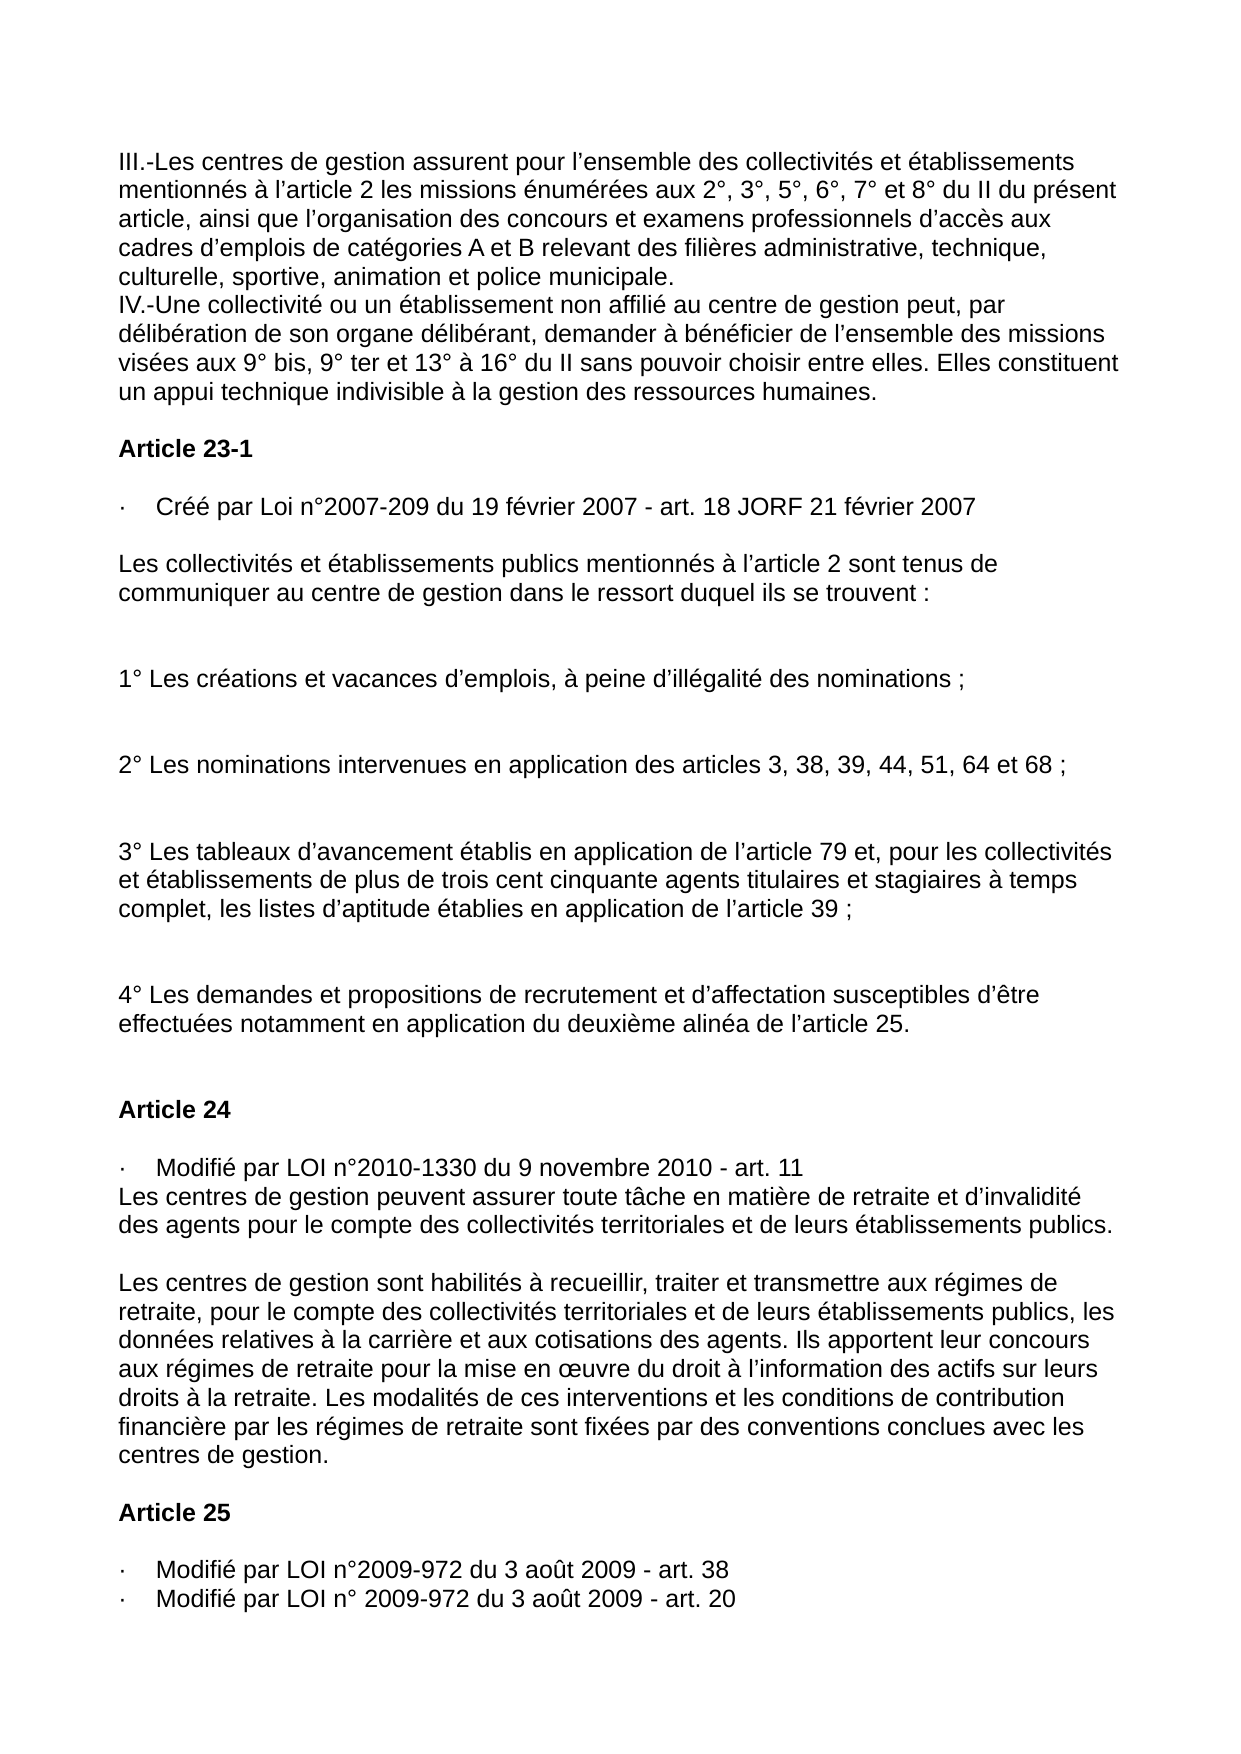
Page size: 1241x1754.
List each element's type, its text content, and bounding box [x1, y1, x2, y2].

text III.-Les centres de gestion assurent pour l’ensemble des collectivités et établissements mentionnés à l’article 2 les missions énumérées aux 2°, 3°, 5°, 6°, 7° et 8° du II du présent article, ainsi que l’organisation des concours et examens professionnels d’accès aux cadres d’emplois de catégories A et B relevant des filières administrative, technique, culturelle, sportive, animation et police municipale. [118, 147, 1122, 291]
text IV.-Une collectivité ou un établissement non affilié au centre de gestion peut, par délibération de son organe délibérant, demander à bénéficier de l’ensemble des missions visées aux 9° bis, 9° ter et 13° à 16° du II sans pouvoir choisir entre elles. Elles constituent un appui technique indivisible à la gestion des ressources humaines. [118, 291, 1122, 406]
text Les centres de gestion sont habilités à recueillir, traiter et transmettre aux régimes de retraite, pour le compte des collectivités territoriales et de leurs établissements publics, les données relatives à la carrière et aux cotisations des agents. Ils apportent leur concours aux régimes de retraite pour la mise en œuvre du droit à l’information des actifs sur leurs droits à la retraite. Les modalités de ces interventions et les conditions de contribution financière par les régimes de retraite sont fixées par des conventions conclues avec les centres de gestion. [118, 1268, 1122, 1469]
list Créé par Loi n°2007-209 du 19 février 2007 - art. 18 JORF 21 février 2007 [118, 492, 1122, 521]
text Article 23-1 [118, 434, 1122, 463]
text 3° Les tableaux d’avancement établis en application de l’article 79 et, pour les collectivités et établissements de plus de trois cent cinquante agents titulaires et stagiaires à temps complet, les listes d’aptitude établies en application de l’article 39 ; [118, 837, 1122, 923]
list Modifié par LOI n°2009-972 du 3 août 2009 - art. 38 [118, 1556, 1122, 1584]
text 1° Les créations et vacances d’emplois, à peine d’illégalité des nominations ; [118, 664, 1122, 693]
text Article 24 [118, 1096, 1122, 1124]
text 2° Les nominations intervenues en application des articles 3, 38, 39, 44, 51, 64 et 68 ; [118, 751, 1122, 779]
text Les collectivités et établissements publics mentionnés à l’article 2 sont tenus de communiquer au centre de gestion dans le ressort duquel ils se trouvent : [118, 549, 1122, 607]
list Modifié par LOI n° 2009-972 du 3 août 2009 - art. 20 [118, 1584, 1122, 1613]
list Modifié par LOI n°2010-1330 du 9 novembre 2010 - art. 11 [118, 1153, 1122, 1182]
text Article 25 [118, 1498, 1122, 1527]
text Les centres de gestion peuvent assurer toute tâche en matière de retraite et d’invalidité des agents pour le compte des collectivités territoriales et de leurs établissements publics. [118, 1182, 1122, 1239]
text 4° Les demandes et propositions de recrutement et d’affectation susceptibles d’être effectuées notamment en application du deuxième alinéa de l’article 25. [118, 981, 1122, 1038]
